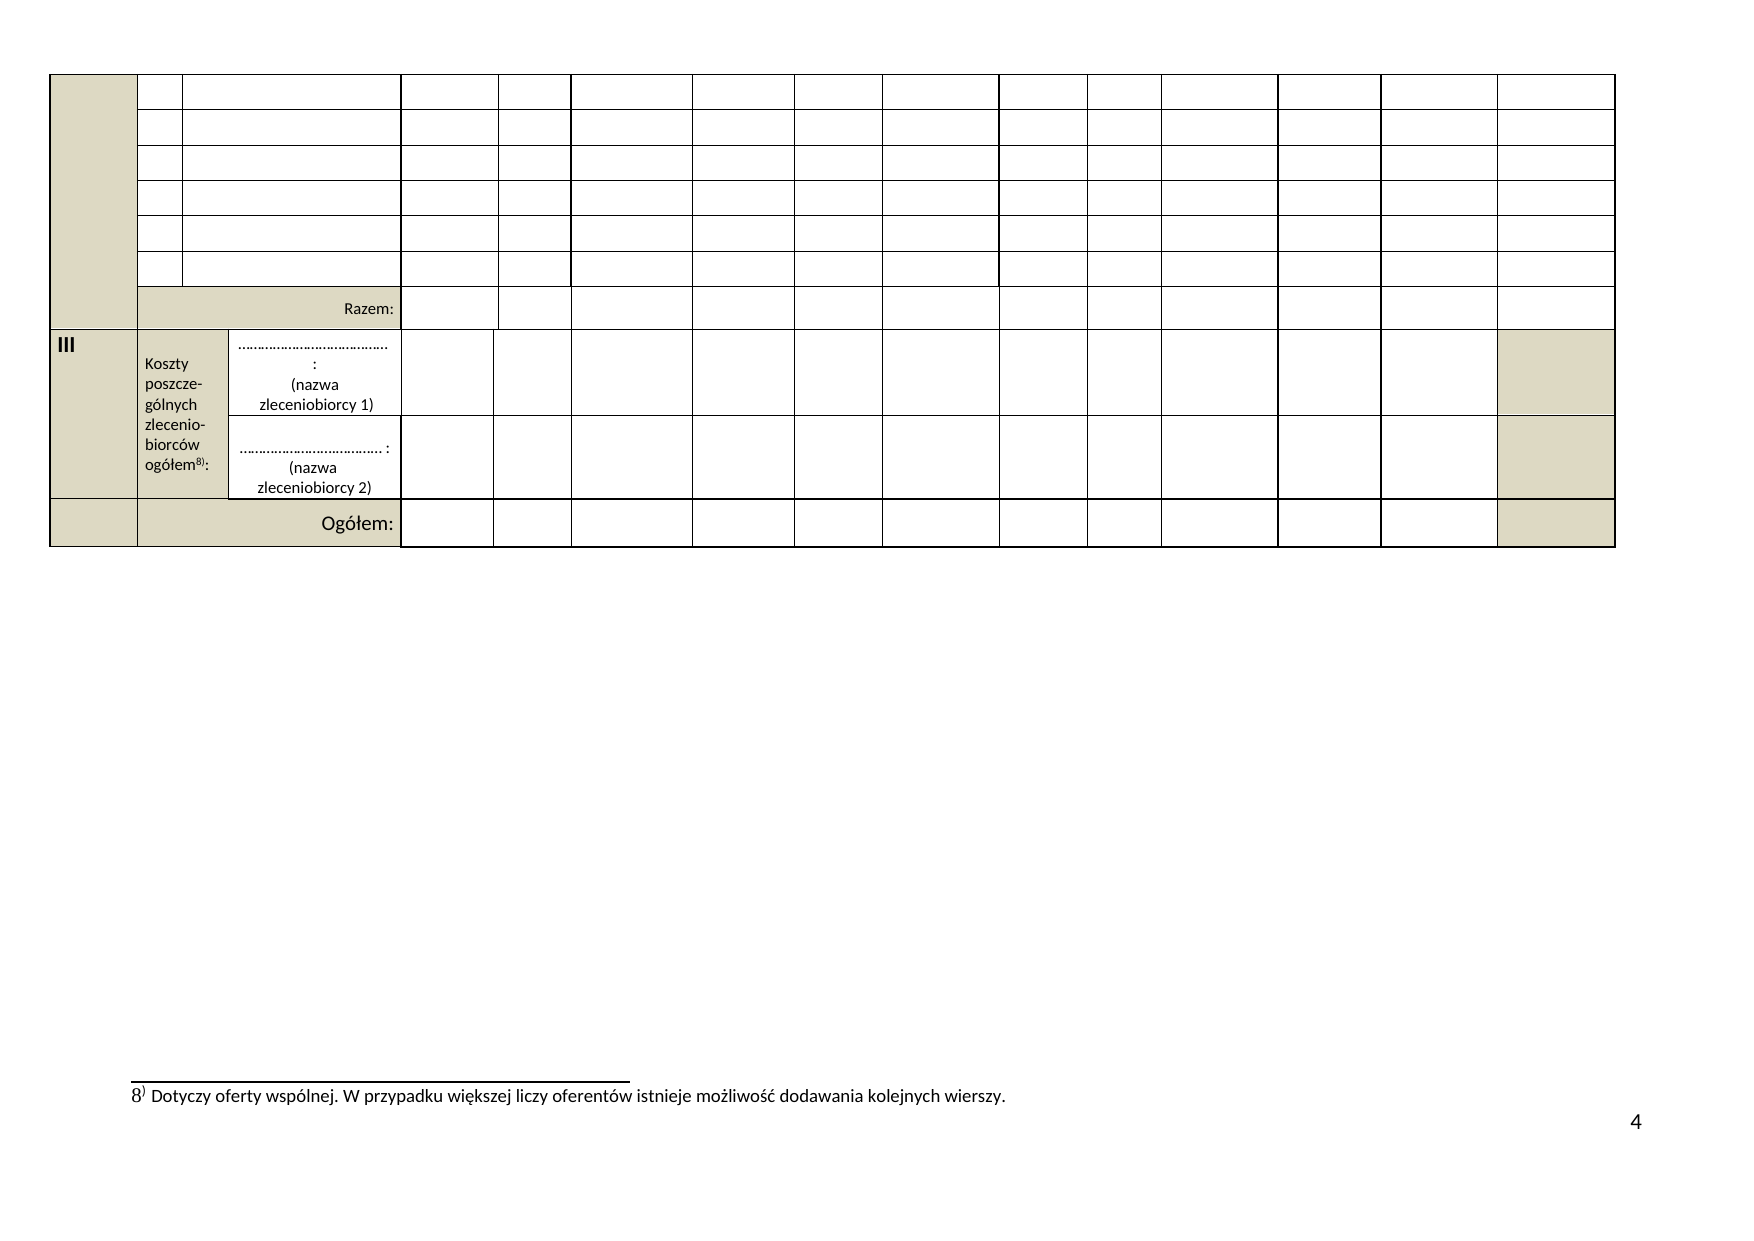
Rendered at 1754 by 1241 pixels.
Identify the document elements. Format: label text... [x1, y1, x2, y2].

table_cell [1000, 181, 1087, 215]
table_cell Razem: [138, 287, 400, 328]
table_cell [693, 75, 794, 109]
table_cell [795, 500, 882, 546]
table_cell [795, 287, 882, 328]
table_cell [499, 252, 570, 286]
table_cell [795, 216, 882, 251]
table_cell [1162, 287, 1277, 328]
table_cell [1279, 287, 1380, 328]
table_cell [572, 416, 692, 498]
table_cell [1279, 75, 1380, 109]
table_cell [1382, 181, 1497, 215]
table_cell [1382, 330, 1497, 414]
table_cell [1162, 146, 1277, 180]
table_cell [1498, 146, 1614, 180]
table_cell [1162, 500, 1277, 546]
table_cell [795, 330, 882, 414]
table_cell [499, 110, 570, 144]
table_cell [1498, 416, 1614, 498]
table_cell [572, 146, 692, 180]
table_cell [693, 330, 794, 414]
table_cell [1382, 416, 1497, 498]
table_cell [883, 216, 998, 251]
table_cell [693, 146, 794, 180]
table_cell [1000, 110, 1087, 144]
table_cell [183, 75, 400, 109]
table_cell [883, 287, 999, 328]
table_cell [51, 499, 137, 546]
table_cell [402, 216, 498, 251]
table_cell [499, 146, 570, 180]
table_cell [1498, 500, 1614, 546]
table_cell [1498, 252, 1614, 286]
table_cell [402, 416, 493, 498]
table_cell [51, 75, 137, 328]
table_cell [572, 287, 692, 328]
table_cell [693, 181, 794, 215]
table_cell [795, 181, 882, 215]
table_cell [1279, 110, 1380, 144]
table_cell [693, 416, 794, 498]
table_cell [183, 216, 400, 251]
table_cell [1279, 146, 1380, 180]
table_cell [572, 330, 692, 414]
table_cell [1498, 181, 1614, 215]
table_cell [1088, 287, 1161, 328]
table_cell [1000, 146, 1087, 180]
table_cell [1162, 216, 1277, 251]
table_cell [494, 500, 571, 546]
table_cell [883, 416, 999, 498]
table_cell [1088, 146, 1161, 180]
table_cell [1088, 181, 1161, 215]
table_cell [138, 181, 182, 215]
table_cell [1162, 110, 1277, 144]
table_cell [1088, 110, 1161, 144]
table_cell [1382, 146, 1497, 180]
table_cell [1000, 75, 1087, 109]
table_cell [1162, 181, 1277, 215]
table_cell [499, 216, 570, 251]
table_cell [693, 287, 794, 328]
table_cell [138, 252, 182, 286]
table_cell [1088, 252, 1161, 286]
table_cell [693, 110, 794, 144]
table_cell [1000, 330, 1087, 414]
table_cell [1382, 252, 1497, 286]
table_cell [795, 252, 882, 286]
table_cell [883, 500, 999, 546]
table_cell [1162, 330, 1277, 414]
table_cell [402, 75, 498, 109]
table_cell [1498, 287, 1614, 328]
table_cell [1279, 181, 1380, 215]
table_cell [572, 500, 692, 546]
table_cell [1088, 75, 1161, 109]
table_cell [1088, 216, 1161, 251]
table_cell Koszty poszcze-gólnych zlecenio-biorców ogółem): [138, 330, 228, 498]
table_cell [494, 416, 571, 498]
table_cell [1382, 287, 1497, 328]
table_cell [1000, 216, 1087, 251]
table_cell [138, 110, 182, 144]
table_cell [1279, 330, 1380, 414]
table_cell [1088, 416, 1161, 498]
table_cell [494, 330, 571, 414]
table_cell [138, 75, 182, 109]
table_cell [572, 252, 692, 286]
table_cell [1000, 287, 1087, 328]
table_cell [402, 252, 498, 286]
table_cell [402, 146, 498, 180]
table_cell [1162, 252, 1277, 286]
table_cell [572, 110, 692, 144]
table_cell [183, 252, 400, 286]
table_cell [1382, 500, 1497, 546]
table_cell [1382, 75, 1497, 109]
table_cell [693, 216, 794, 251]
table_cell [1000, 416, 1087, 498]
table_cell [883, 181, 998, 215]
table_cell [402, 181, 498, 215]
table_cell [1382, 110, 1497, 144]
table_cell [1088, 330, 1161, 414]
table_cell [499, 287, 571, 328]
table_cell [693, 500, 794, 546]
table_cell [402, 330, 493, 414]
table_cell [1162, 416, 1277, 498]
table_cell [1000, 252, 1087, 286]
table_cell [1000, 500, 1087, 546]
table_cell [572, 216, 692, 251]
table_cell [883, 146, 998, 180]
table_cell [883, 75, 998, 109]
table_cell [1279, 252, 1380, 286]
table_cell [402, 110, 498, 144]
table_cell [572, 181, 692, 215]
table_cell III [51, 330, 137, 498]
table_cell [1498, 330, 1614, 414]
table_cell [1498, 75, 1614, 109]
table_cell [183, 181, 400, 215]
table_cell [795, 75, 882, 109]
table_cell [1279, 416, 1380, 498]
table_cell [795, 416, 882, 498]
table_cell [402, 287, 498, 328]
table_cell [138, 216, 182, 251]
table_cell [795, 146, 882, 180]
table_cell [1279, 216, 1380, 251]
table_cell [1382, 216, 1497, 251]
table_cell [883, 252, 998, 286]
table_cell [795, 110, 882, 144]
table_cell [138, 146, 182, 180]
table_cell [1498, 110, 1614, 144]
table_cell [402, 500, 493, 546]
table_cell [572, 75, 692, 109]
table_cell [1162, 75, 1277, 109]
table_cell [883, 110, 998, 144]
table_cell Ogółem: [138, 499, 400, 546]
table_cell ………………………………… : (nazwa zleceniobiorcy 1) [229, 330, 401, 414]
table_cell …………………….………… : (nazwa zleceniobiorcy 2) [229, 416, 400, 498]
table_cell [183, 146, 400, 180]
table_cell [1088, 500, 1161, 546]
table_cell [499, 181, 570, 215]
table_cell [499, 75, 570, 109]
table_cell [1498, 216, 1614, 251]
table_cell [183, 110, 400, 144]
table_cell [883, 330, 999, 414]
table_cell [693, 252, 794, 286]
table_cell [1279, 500, 1380, 546]
